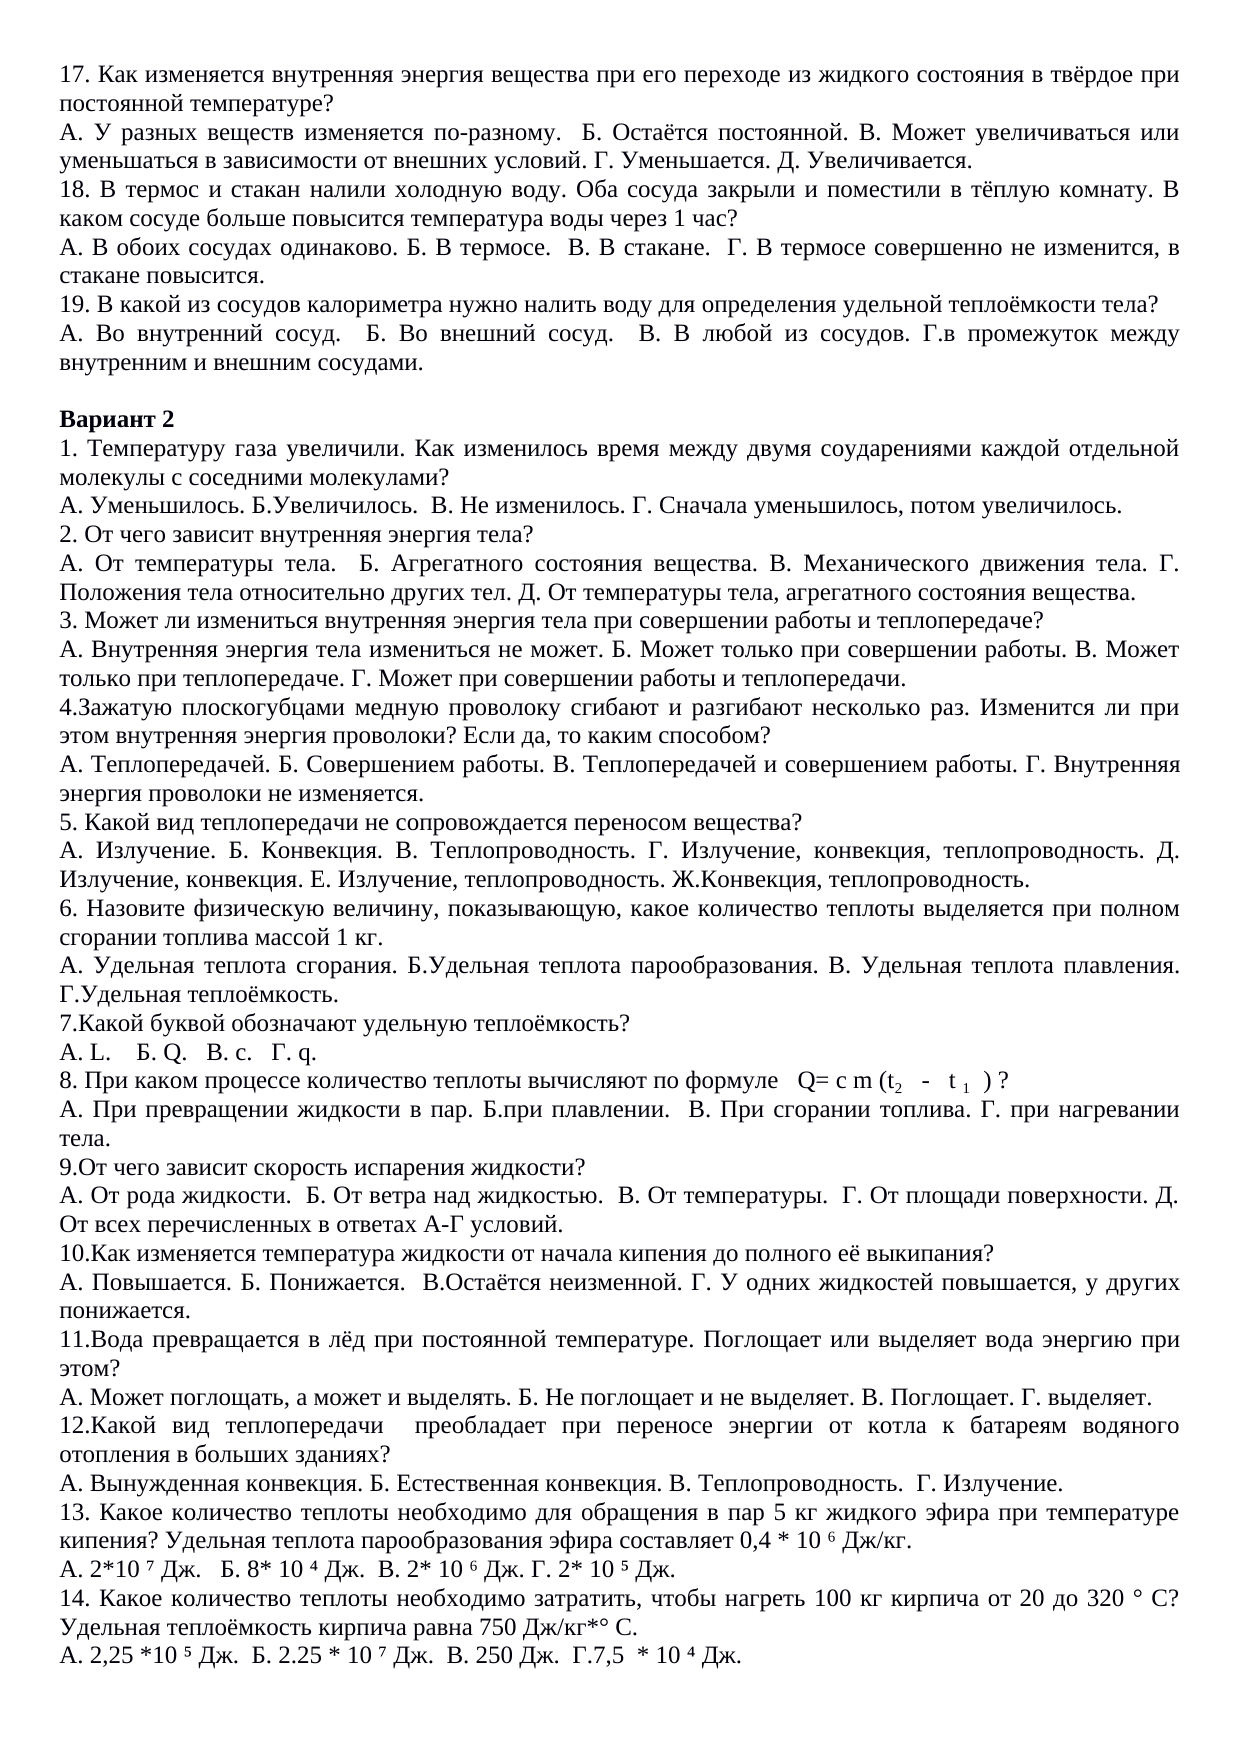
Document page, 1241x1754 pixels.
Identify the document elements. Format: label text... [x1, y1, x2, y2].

text А. L. Б. Q. В. с. Г. q. [59, 1037, 1181, 1065]
text 2. От чего зависит внутренняя энергия тела? [59, 519, 1181, 548]
text 5. Какой вид теплопередачи не сопровождается переносом вещества? [59, 807, 1181, 835]
text 14. Какое количество теплоты необходимо затратить, чтобы нагреть 100 кг кирпича от 20 до 320 ° С? Удельная теплоёмкость кирпича равна 750 Дж/кг*° С. [59, 1583, 1181, 1640]
text А. Вынужденная конвекция. Б. Естественная конвекция. В. Теплопроводность. Г. Излучение. [59, 1468, 1181, 1497]
text А. У разных веществ изменяется по-разному. Б. Остаётся постоянной. В. Может увеличиваться или уменьшаться в зависимости от внешних условий. Г. Уменьшается. Д. Увеличивается. [59, 117, 1181, 174]
text А. Уменьшилось. Б.Увеличилось. В. Не изменилось. Г. Сначала уменьшилось, потом увеличилось. [59, 490, 1181, 519]
text А. Во внутренний сосуд. Б. Во внешний сосуд. В. В любой из сосудов. Г.в промежуток между внутренним и внешним сосудами. [59, 318, 1181, 375]
text 19. В какой из сосудов калориметра нужно налить воду для определения удельной теплоёмкости тела? [59, 289, 1181, 318]
text Вариант 2 [59, 404, 1181, 433]
text А. 2*10 ⁷ Дж. Б. 8* 10 ⁴ Дж. В. 2* 10 ⁶ Дж. Г. 2* 10 ⁵ Дж. [59, 1554, 1181, 1583]
text 9.От чего зависит скорость испарения жидкости? [59, 1152, 1181, 1180]
text 1. Температуру газа увеличили. Как изменилось время между двумя соударениями каждой отдельной молекулы с соседними молекулами? [59, 433, 1181, 490]
text 10.Как изменяется температура жидкости от начала кипения до полного её выкипания? [59, 1238, 1181, 1267]
text А. От температуры тела. Б. Агрегатного состояния вещества. В. Механического движения тела. Г. Положения тела относительно других тел. Д. От температуры тела, агрегатного состояния вещества. [59, 548, 1181, 605]
text А. От рода жидкости. Б. От ветра над жидкостью. В. От температуры. Г. От площади поверхности. Д. От всех перечисленных в ответах А-Г условий. [59, 1180, 1181, 1238]
text А. 2,25 *10 ⁵ Дж. Б. 2.25 * 10 ⁷ Дж. В. 250 Дж. Г.7,5 * 10 ⁴ Дж. [59, 1640, 1181, 1669]
text А. Может поглощать, а может и выделять. Б. Не поглощает и не выделяет. В. Поглощает. Г. выделяет. [59, 1382, 1181, 1410]
text А. В обоих сосудах одинаково. Б. В термосе. В. В стакане. Г. В термосе совершенно не изменится, в стакане повысится. [59, 232, 1181, 289]
text А. Теплопередачей. Б. Совершением работы. В. Теплопередачей и совершением работы. Г. Внутренняя энергия проволоки не изменяется. [59, 749, 1181, 807]
text 7.Какой буквой обозначают удельную теплоёмкость? [59, 1008, 1181, 1037]
text 6. Назовите физическую величину, показывающую, какое количество теплоты выделяется при полном сгорании топлива массой 1 кг. [59, 893, 1181, 950]
text 3. Может ли измениться внутренняя энергия тела при совершении работы и теплопередаче? [59, 605, 1181, 634]
text А. Повышается. Б. Понижается. В.Остаётся неизменной. Г. У одних жидкостей повышается, у других понижается. [59, 1267, 1181, 1324]
text А. Излучение. Б. Конвекция. В. Теплопроводность. Г. Излучение, конвекция, теплопроводность. Д. Излучение, конвекция. Е. Излучение, теплопроводность. Ж.Конвекция, теплопроводность. [59, 835, 1181, 893]
text 11.Вода превращается в лёд при постоянной температуре. Поглощает или выделяет вода энергию при этом? [59, 1324, 1181, 1382]
text 13. Какое количество теплоты необходимо для обращения в пар 5 кг жидкого эфира при температуре кипения? Удельная теплота парообразования эфира составляет 0,4 * 10 ⁶ Дж/кг. [59, 1497, 1181, 1554]
text 8. При каком процессе количество теплоты вычисляют по формуле Q= c m (t₂ - t ₁ ) ? [59, 1065, 1181, 1094]
text 18. В термос и стакан налили холодную воду. Оба сосуда закрыли и поместили в тёплую комнату. В каком сосуде больше повысится температура воды через 1 час? [59, 174, 1181, 232]
text 17. Как изменяется внутренняя энергия вещества при его переходе из жидкого состояния в твёрдое при постоянной температуре? [59, 59, 1181, 117]
text 12.Какой вид теплопередачи преобладает при переносе энергии от котла к батареям водяного отопления в больших зданиях? [59, 1410, 1181, 1468]
text 4.Зажатую плоскогубцами медную проволоку сгибают и разгибают несколько раз. Изменится ли при этом внутренняя энергия проволоки? Если да, то каким способом? [59, 692, 1181, 749]
text А. Удельная теплота сгорания. Б.Удельная теплота парообразования. В. Удельная теплота плавления. Г.Удельная теплоёмкость. [59, 950, 1181, 1008]
text А. Внутренняя энергия тела измениться не может. Б. Может только при совершении работы. В. Может только при теплопередаче. Г. Может при совершении работы и теплопередачи. [59, 634, 1181, 692]
text А. При превращении жидкости в пар. Б.при плавлении. В. При сгорании топлива. Г. при нагревании тела. [59, 1094, 1181, 1152]
